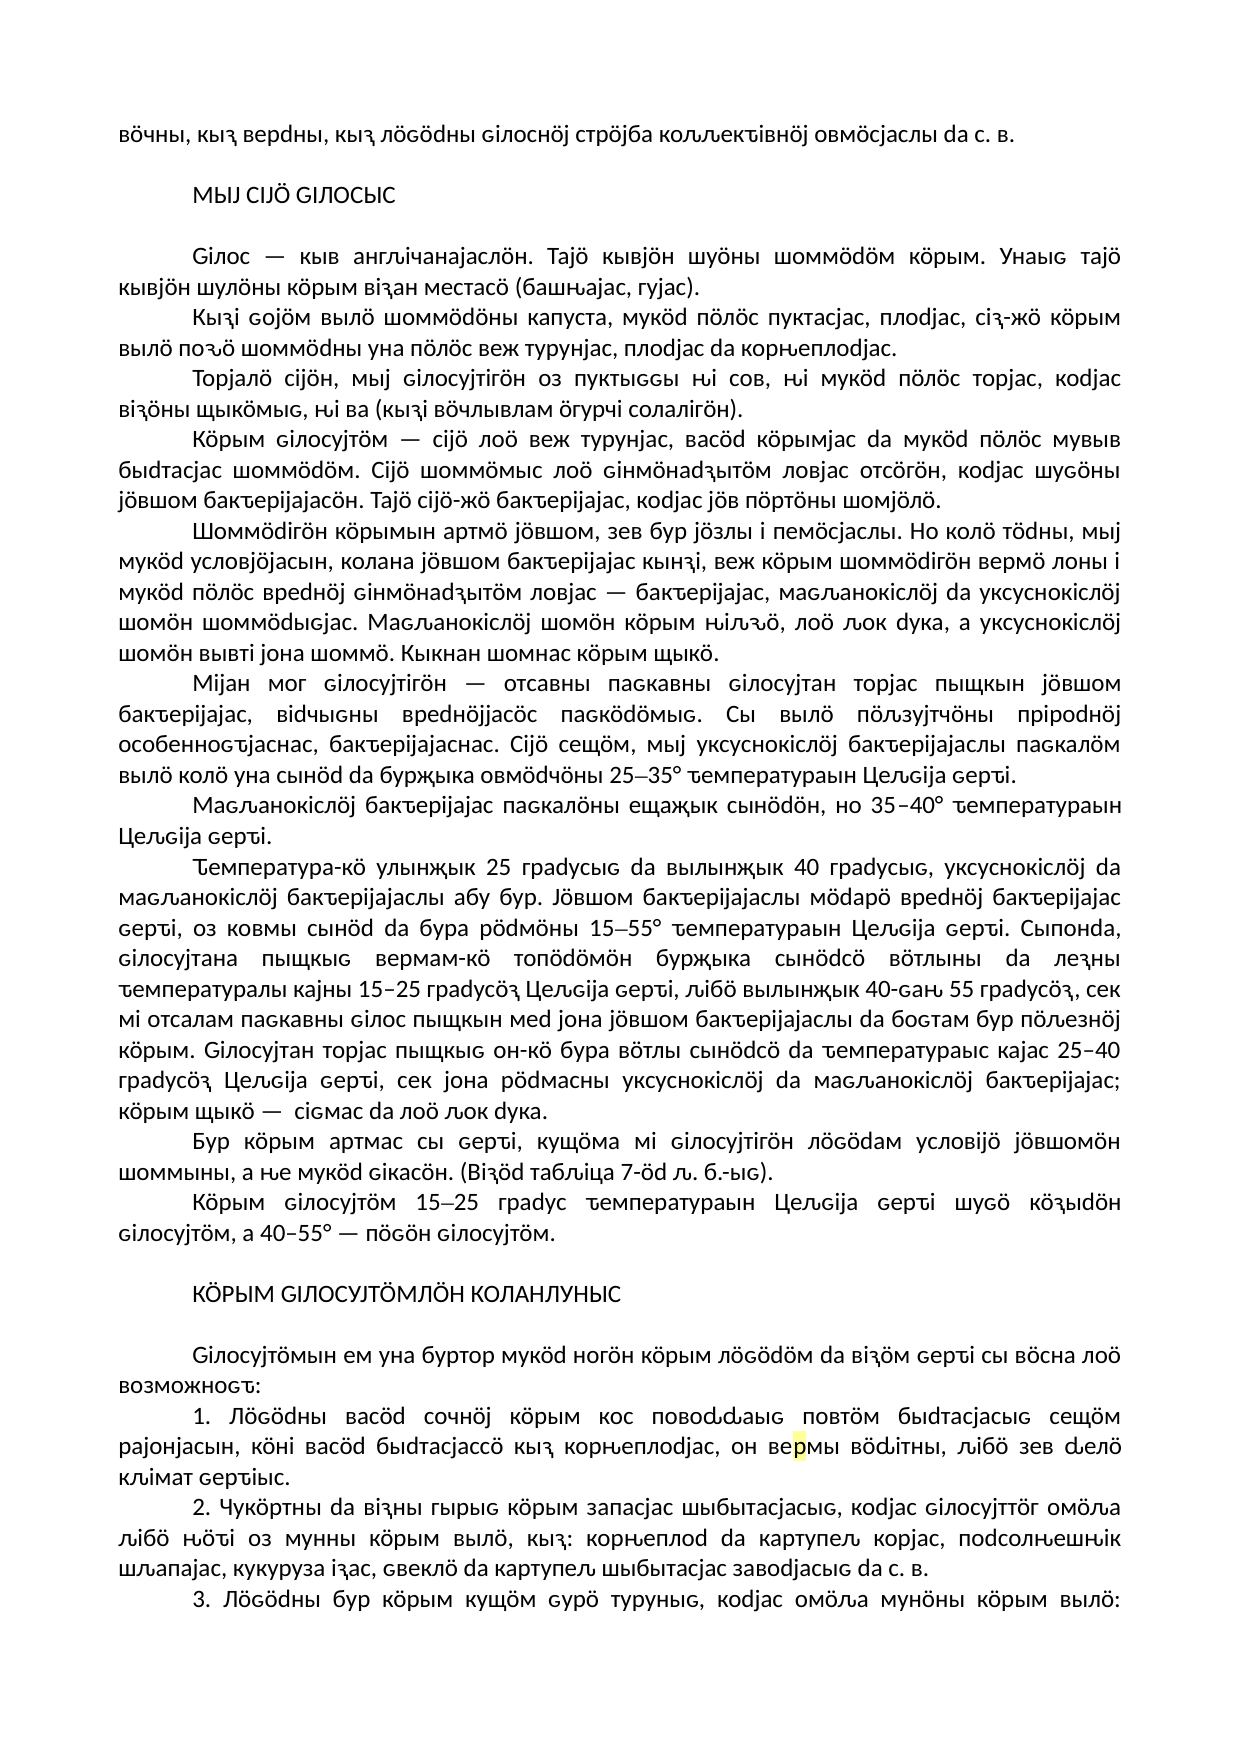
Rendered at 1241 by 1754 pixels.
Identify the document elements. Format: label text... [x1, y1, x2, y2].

text 3. Лӧԍӧԁны бур кӧрым кущӧм ԍурӧ туруныԍ, коԁјас омӧԉа мунӧны кӧрым вылӧ: [118, 1583, 1122, 1614]
text вӧчны, кыԇ верԁны, кыԇ лӧԍӧԁны ԍілоснӧј стрӧјба коԉԉекԏівнӧј овмӧсјаслы ԁа с. в. [118, 118, 1122, 149]
text 1. Лӧԍӧԁны васӧԁ сочнӧј кӧрым кос повоԃԃаыԍ повтӧм быԁтасјасыԍ сещӧм рајонјасын, кӧні васӧԁ быԁтасјассӧ кыԇ корԋеплоԁјас, он вермы вӧԃітны, ԉібӧ зев ԃелӧ кԉімат ԍерԏіыс. [118, 1400, 1122, 1492]
text Кӧрым ԍілосујтӧм 15–25 граԁус ԏемператураын Цеԉԍіја ԍерԏі шуԍӧ кӧԇыԁӧн ԍілосујтӧм, а 40–55° — пӧԍӧн ԍілосујтӧм. [118, 1186, 1122, 1247]
text Маԍԉанокіслӧј бакԏеріјајас паԍкалӧны ещаҗык сынӧԁӧн, но 35–40° ԏемператураын Цеԉԍіја ԍерԏі. [118, 789, 1122, 851]
text Торјалӧ сіјӧн, мыј ԍілосујтігӧн оз пуктыԍԍы ԋі сов, ԋі мукӧԁ пӧлӧс торјас, коԁјас віԇӧны щыкӧмыԍ, ԋі ва (кыԇі вӧчлывлам ӧгурчі солалігӧн). [118, 362, 1122, 423]
text Міјан мог ԍілосујтігӧн — отсавны паԍкавны ԍілосујтан торјас пыщкын јӧвшом бакԏеріјајас, віԁчыԍны вреԁнӧјјасӧс паԍкӧԁӧмыԍ. Сы вылӧ пӧԉзујтчӧны пріроԁнӧј особенноԍԏјаснас, бакԏеріјајаснас. Сіјӧ сещӧм, мыј уксуснокіслӧј бакԏеріјајаслы паԍкалӧм вылӧ колӧ уна сынӧԁ ԁа бурҗыка овмӧԁчӧны 25–35° ԏемператураын Цеԉԍіја ԍерԏі. [118, 667, 1122, 789]
text Бур кӧрым артмас сы ԍерԏі, кущӧма мі ԍілосујтігӧн лӧԍӧԁам условіјӧ јӧвшомӧн шоммыны, а ԋе мукӧԁ ԍікасӧн. (Віԇӧԁ табԉіца 7-ӧԁ ԉ. б.-ыԍ). [118, 1125, 1122, 1186]
text Кыԇі ԍојӧм вылӧ шоммӧԁӧны капуста, мукӧԁ пӧлӧс пуктасјас, плоԁјас, сіԇ-жӧ кӧрым вылӧ поԅӧ шоммӧԁны уна пӧлӧс веж турунјас, плоԁјас ԁа корԋеплоԁјас. [118, 301, 1122, 362]
text КӦРЫМ ԌІЛОСУЈТӦМЛӦН КОЛАНЛУНЫС [118, 1278, 1122, 1308]
text МЫЈ СІЈӦ ԌІЛОСЫС [118, 179, 1122, 210]
text Ԏемпература-кӧ улынҗык 25 граԁусыԍ ԁа вылынҗык 40 граԁусыԍ, уксуснокіслӧј ԁа маԍԉанокіслӧј бакԏеріјајаслы абу бур. Јӧвшом бакԏеріјајаслы мӧԁарӧ вреԁнӧј бакԏеріјајас ԍерԏі, оз ковмы сынӧԁ ԁа бура рӧԁмӧны 15–55° ԏемператураын Цеԉԍіја ԍерԏі. Сыпонԁа, ԍілосујтана пыщкыԍ вермам-кӧ топӧԁӧмӧн бурҗыка сынӧԁсӧ вӧтлыны ԁа леԇны ԏемпературалы кајны 15–25 граԁусӧԇ Цеԉԍіја ԍерԏі, ԉібӧ вылынҗык 40-ԍаԋ 55 граԁусӧԇ, сек мі отсалам паԍкавны ԍілос пыщкын меԁ јона јӧвшом бакԏеріјајаслы ԁа боԍтам бур пӧԉезнӧј кӧрым. Ԍілосујтан торјас пыщкыԍ он-кӧ бура вӧтлы сынӧԁсӧ ԁа ԏемператураыс кајас 25–40 граԁусӧԇ Цеԉԍіја ԍерԏі, сек јона рӧԁмасны уксуснокіслӧј ԁа маԍԉанокіслӧј бакԏеріјајас; кӧрым щыкӧ — сіԍмас ԁа лоӧ ԉок ԁука. [118, 851, 1122, 1125]
text Ԍілос — кыв ангԉічанајаслӧн. Тајӧ кывјӧн шуӧны шоммӧԁӧм кӧрым. Унаыԍ тајӧ кывјӧн шулӧны кӧрым віԇан местасӧ (башԋајас, гујас). [118, 240, 1122, 301]
text Ԍілосујтӧмын ем уна буртор мукӧԁ ногӧн кӧрым лӧԍӧԁӧм ԁа віԇӧм ԍерԏі сы вӧсна лоӧ возможноԍԏ: [118, 1339, 1122, 1400]
text Кӧрым ԍілосујтӧм — сіјӧ лоӧ веж турунјас, васӧԁ кӧрымјас ԁа мукӧԁ пӧлӧс мувыв быԁтасјас шоммӧԁӧм. Сіјӧ шоммӧмыс лоӧ ԍінмӧнаԁԇытӧм ловјас отсӧгӧн, коԁјас шуԍӧны јӧвшом бакԏеріјајасӧн. Тајӧ сіјӧ-жӧ бакԏеріјајас, коԁјас јӧв пӧртӧны шомјӧлӧ. [118, 423, 1122, 515]
text 2. Чукӧртны ԁа віԇны гырыԍ кӧрым запасјас шыбытасјасыԍ, коԁјас ԍілосујттӧг омӧԉа ԉібӧ ԋӧԏі оз мунны кӧрым вылӧ, кыԇ: корԋеплоԁ ԁа картупеԉ корјас, поԁсолԋешԋік шԉапајас, кукуруза іԇас, ԍвеклӧ ԁа картупеԉ шыбытасјас завоԁјасыԍ ԁа с. в. [118, 1492, 1122, 1583]
text Шоммӧԁігӧн кӧрымын артмӧ јӧвшом, зев бур јӧзлы і пемӧсјаслы. Но колӧ тӧԁны, мыј мукӧԁ условјӧјасын, колана јӧвшом бакԏеріјајас кынԇі, веж кӧрым шоммӧԁігӧн вермӧ лоны і мукӧԁ пӧлӧс вреԁнӧј ԍінмӧнаԁԇытӧм ловјас — бакԏеріјајас, маԍԉанокіслӧј ԁа уксуснокіслӧј шомӧн шоммӧԁыԍјас. Маԍԉанокіслӧј шомӧн кӧрым ԋіԉԅӧ, лоӧ ԉок ԁука, а уксуснокіслӧј шомӧн вывті јона шоммӧ. Кыкнан шомнас кӧрым щыкӧ. [118, 515, 1122, 667]
